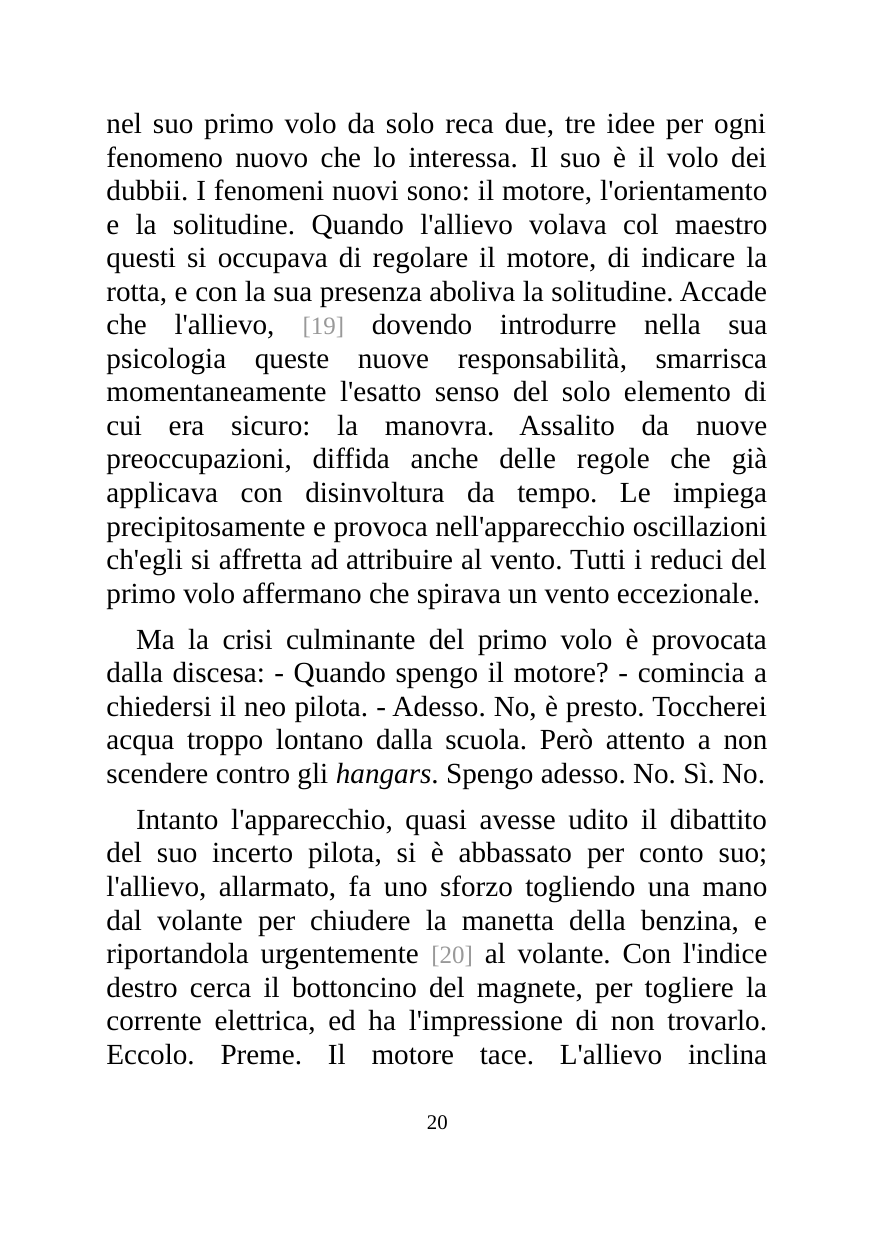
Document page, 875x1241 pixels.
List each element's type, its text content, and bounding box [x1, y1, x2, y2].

text nel suo primo volo da solo reca due, tre idee per ogni fenomeno nuovo che lo interessa. Il suo è il volo dei dubbii. I fenomeni nuovi sono: il motore, l'orientamento e la solitudine. Quando l'allievo volava col maestro questi si occupava di regolare il motore, di indicare la rotta, e con la sua presenza aboliva la solitudine. Accade che l'allievo, [19] dovendo introdurre nella sua psicologia queste nuove responsabilità, smarrisca momentaneamente l'esatto senso del solo elemento di cui era sicuro: la manovra. Assalito da nuove preoccupazioni, diffida anche delle regole che già applicava con disinvoltura da tempo. Le impiega precipitosamente e provoca nell'apparecchio oscillazioni ch'egli si affretta ad attribuire al vento. Tutti i reduci del primo volo affermano che spirava un vento eccezionale. [106, 106, 768, 609]
text Ma la crisi culminante del primo volo è provocata dalla discesa: - Quando spengo il motore? - comincia a chiedersi il neo pilota. - Adesso. No, è presto. Toccherei acqua troppo lontano dalla scuola. Però attento a non scendere contro gli hangars. Spengo adesso. No. Sì. No. [106, 622, 768, 789]
text Intanto l'apparecchio, quasi avesse udito il dibattito del suo incerto pilota, si è abbassato per conto suo; l'allievo, allarmato, fa uno sforzo togliendo una mano dal volante per chiudere la manetta della benzina, e riportandola urgentemente [20] al volante. Con l'indice destro cerca il bottoncino del magnete, per togliere la corrente elettrica, ed ha l'impressione di non trovarlo. Eccolo. Preme. Il motore tace. L'allievo inclina [106, 802, 768, 1070]
